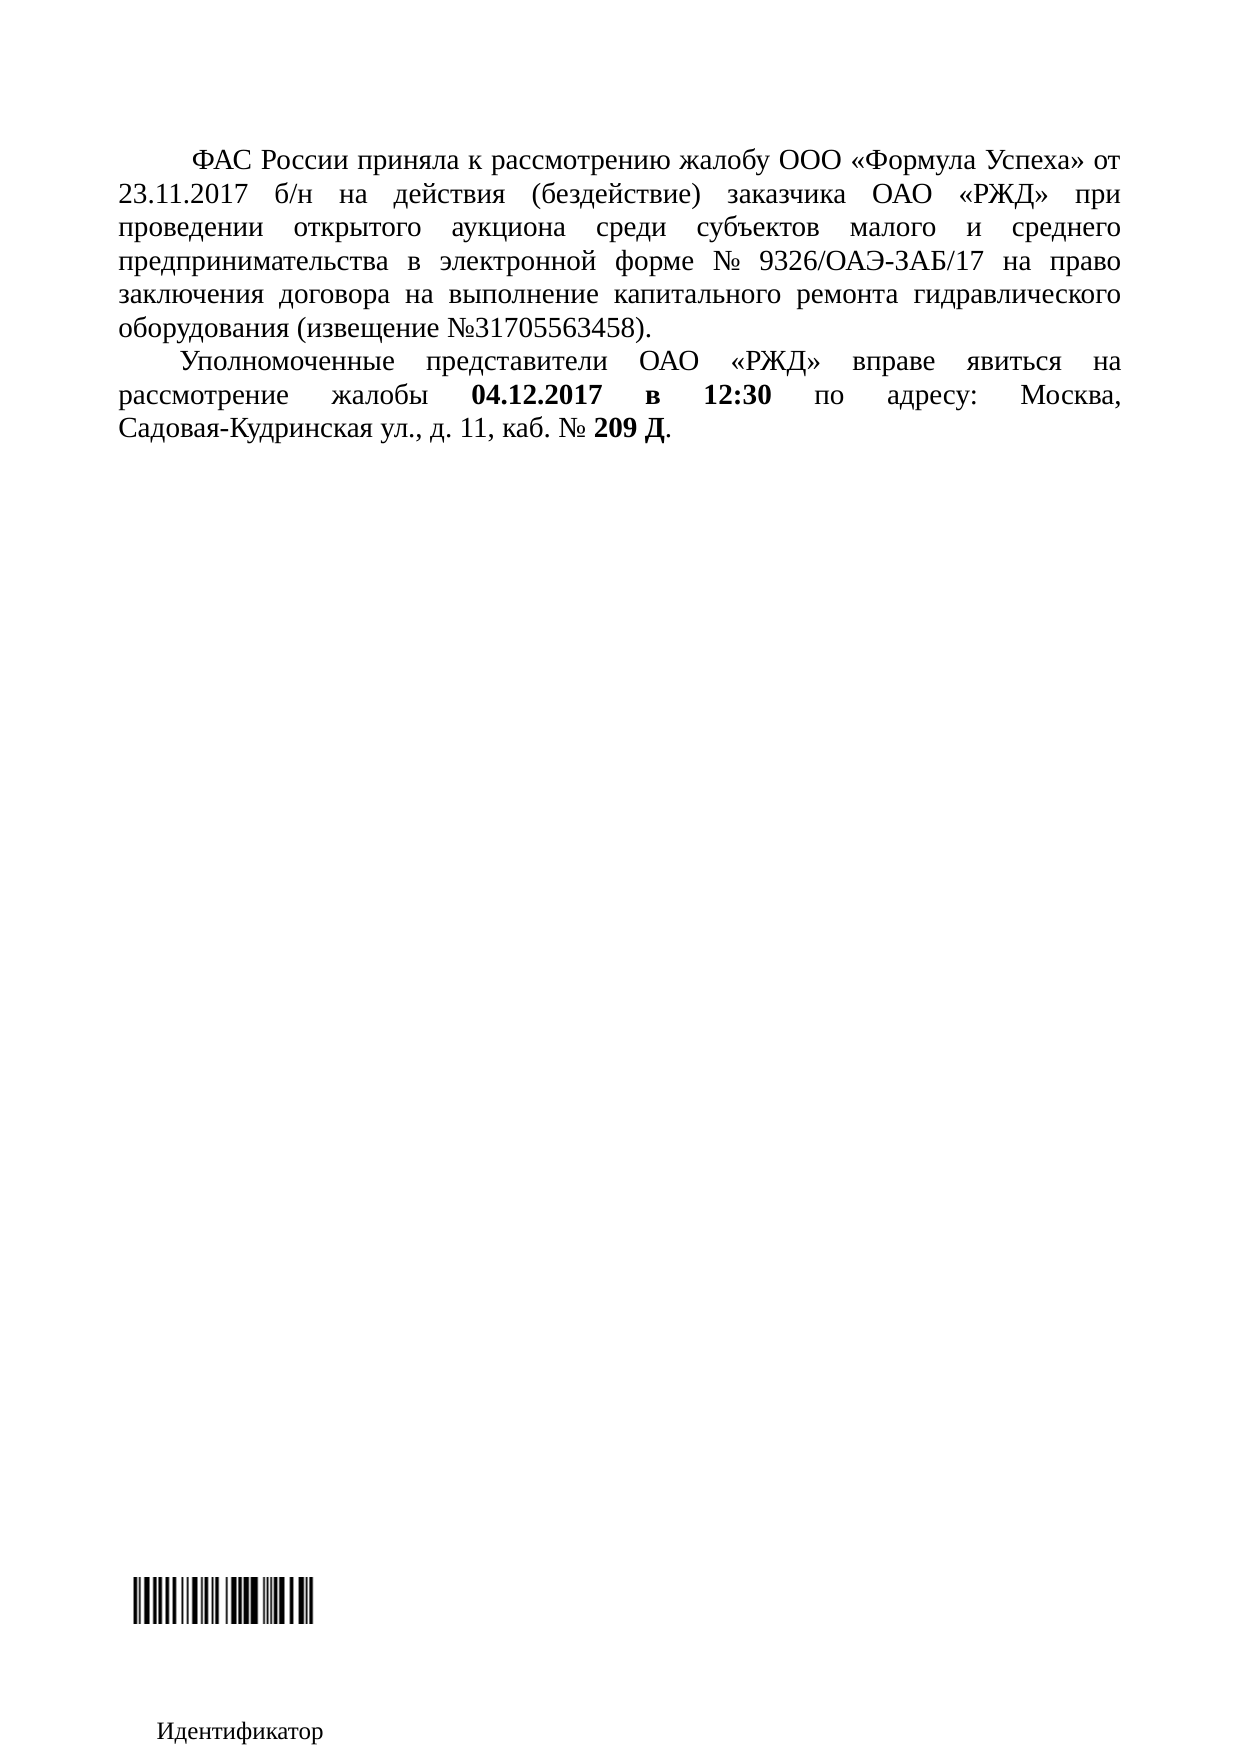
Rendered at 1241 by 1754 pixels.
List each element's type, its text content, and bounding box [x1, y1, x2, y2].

picture [118, 1577, 331, 1624]
text ФАС России приняла к рассмотрению жалобу ООО «Формула Успеха» от 23.11.2017 б/н на действия (бездействие) заказчика ОАО «РЖД» при проведении открытого аукциона среди субъектов малого и среднего предпринимательства в электронной форме № 9326/ОАЭ-ЗАБ/17 на право заключения договора на выполнение капитального ремонта гидравлического оборудования (извещение №31705563458). [118, 142, 1122, 343]
text Уполномоченные представители ОАО «РЖД» вправе явиться на рассмотрение жалобы 04.12.2017 в 12:30 по адресу: Москва, Садовая-Кудринская ул., д. 11, каб. № 209 Д. [118, 343, 1122, 444]
